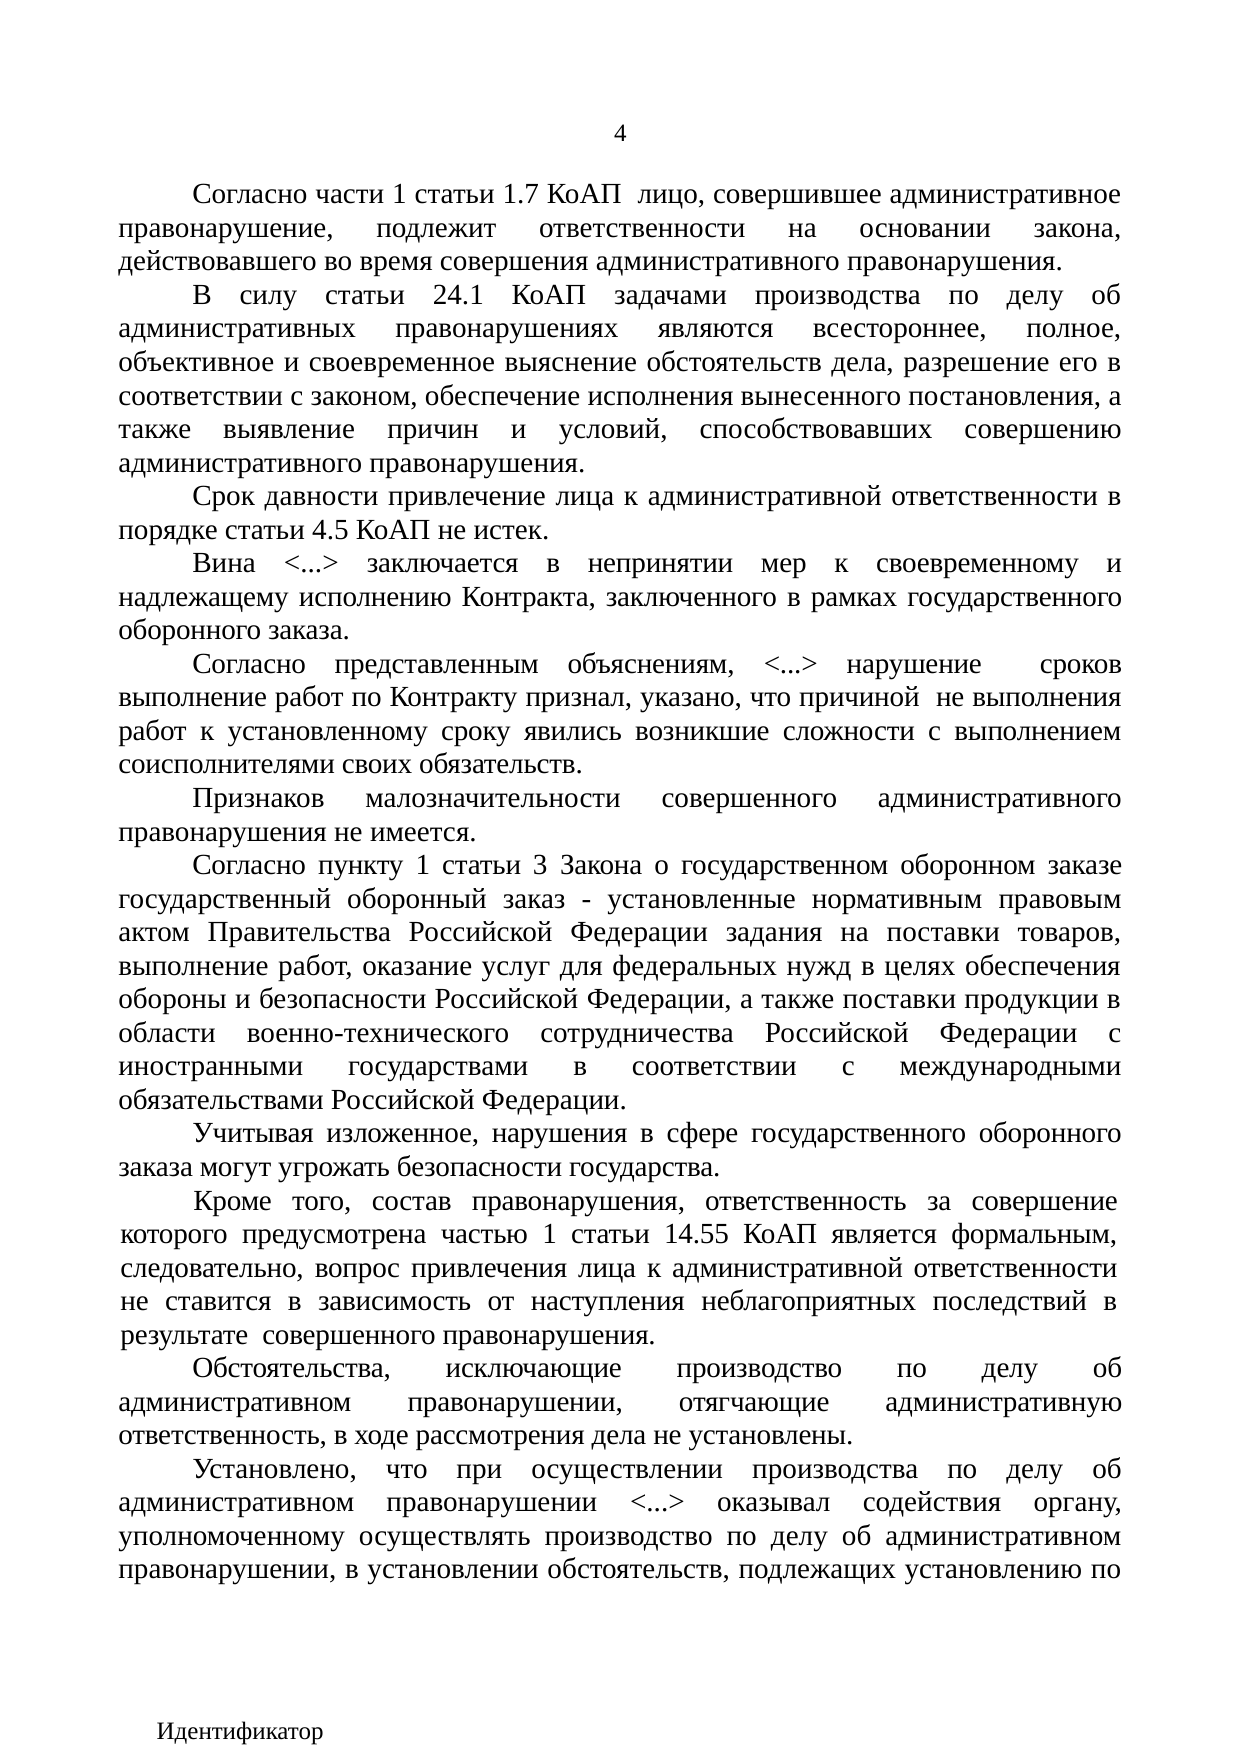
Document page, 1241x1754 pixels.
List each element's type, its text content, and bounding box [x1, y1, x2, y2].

text Кроме того, состав правонарушения, ответственность за совершение которого предусмотрена частью 1 статьи 14.55 КоАП является формальным, следовательно, вопрос привлечения лица к административной ответственности не ставится в зависимость от наступления неблагоприятных последствий в результате совершенного правонарушения. [120, 1183, 1118, 1350]
text Признаков малозначительности совершенного административного правонарушения не имеется. [118, 780, 1122, 847]
text Учитывая изложенное, нарушения в сфере государственного оборонного заказа могут угрожать безопасности государства. [118, 1116, 1122, 1183]
text Согласно пункту 1 статьи 3 Закона о государственном оборонном заказе государственный оборонный заказ - установленные нормативным правовым актом Правительства Российской Федерации задания на поставки товаров, выполнение работ, оказание услуг для федеральных нужд в целях обеспечения обороны и безопасности Российской Федерации, а также поставки продукции в области военно-технического сотрудничества Российской Федерации с иностранными государствами в соответствии с международными обязательствами Российской Федерации. [118, 847, 1122, 1116]
text Обстоятельства, исключающие производство по делу об административном правонарушении, отягчающие административную ответственность, в ходе рассмотрения дела не установлены. [118, 1350, 1122, 1451]
text Согласно части 1 статьи 1.7 КоАП лицо, совершившее административное правонарушение, подлежит ответственности на основании закона, действовавшего во время совершения административного правонарушения. В силу статьи 24.1 КоАП задачами производства по делу об административных правонарушениях являются всестороннее, полное, объективное и своевременное выяснение обстоятельств дела, разрешение его в соответствии с законом, обеспечение исполнения вынесенного постановления, а также выявление причин и условий, способствовавших совершению административного правонарушения. Срок давности привлечение лица к административной ответственности в порядке статьи 4.5 КоАП не истек. Вина <...> заключается в непринятии мер к своевременному и надлежащему исполнению Контракта, заключенного в рамках государственного оборонного заказа. [118, 176, 1122, 646]
text Согласно представленным объяснениям, <...> нарушение сроков выполнение работ по Контракту признал, указано, что причиной не выполнения работ к установленному сроку явились возникшие сложности с выполнением соисполнителями своих обязательств. [118, 646, 1122, 780]
text Установлено, что при осуществлении производства по делу об административном правонарушении <...> оказывал содействия органу, уполномоченному осуществлять производство по делу об административном правонарушении, в установлении обстоятельств, подлежащих установлению по [118, 1451, 1122, 1585]
